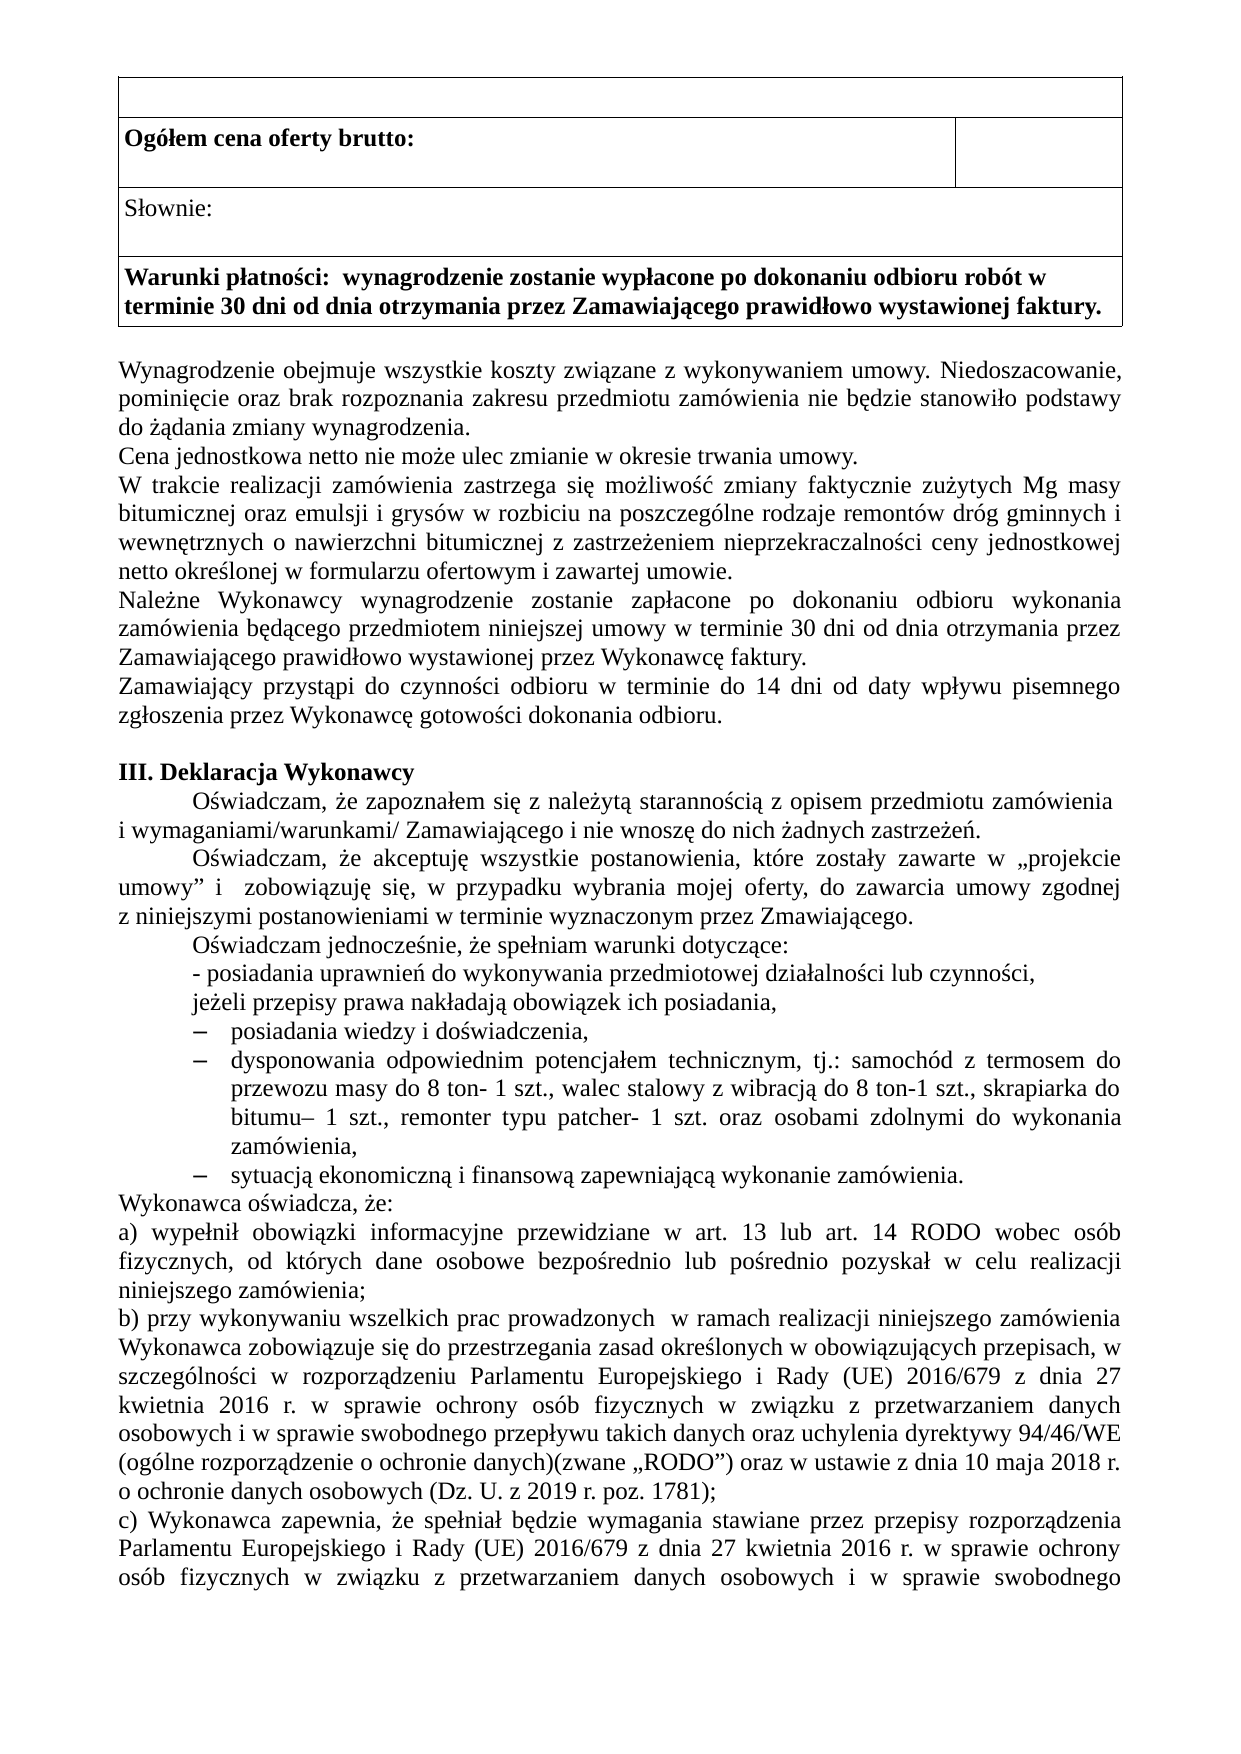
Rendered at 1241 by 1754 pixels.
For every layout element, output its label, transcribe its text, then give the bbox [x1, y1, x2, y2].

table_cell [119, 78, 1122, 117]
text Oświadczam, że zapoznałem się z należytą starannością z opisem przedmiotu zamówienia i wymaganiami/warunkami/ Zamawiającego i nie wnoszę do nich żadnych zastrzeżeń. [118, 786, 1122, 843]
table_cell [956, 118, 1122, 187]
table_cell Warunki płatności: wynagrodzenie zostanie wypłacone po dokonaniu odbioru robót w terminie 30 dni od dnia otrzymania przez Zamawiającego prawidłowo wystawionej faktury. [119, 257, 1122, 326]
list posiadania wiedzy i doświadczenia, [193, 1016, 1122, 1045]
text Oświadczam jednocześnie, że spełniam warunki dotyczące: [118, 930, 1122, 958]
list W trakcie realizacji zamówienia zastrzega się możliwość zmiany faktycznie zużytych Mg masy bitumicznej oraz emulsji i grysów w rozbiciu na poszczególne rodzaje remontów dróg gminnych i wewnętrznych o nawierzchni bitumicznej z zastrzeżeniem nieprzekraczalności ceny jednostkowej netto określonej w formularzu ofertowym i zawartej umowie. [118, 470, 1122, 585]
text Cena jednostkowa netto nie może ulec zmianie w okresie trwania umowy. [118, 441, 1122, 470]
text c) Wykonawca zapewnia, że spełniał będzie wymagania stawiane przez przepisy rozporządzenia Parlamentu Europejskiego i Rady (UE) 2016/679 z dnia 27 kwietnia 2016 r. w sprawie ochrony osób fizycznych w związku z przetwarzaniem danych osobowych i w sprawie swobodnego [118, 1505, 1122, 1591]
list Należne Wykonawcy wynagrodzenie zostanie zapłacone po dokonaniu odbioru wykonania zamówienia będącego przedmiotem niniejszej umowy w terminie 30 dni od dnia otrzymania przez Zamawiającego prawidłowo wystawionej przez Wykonawcę faktury. [118, 585, 1122, 671]
table_cell Ogółem cena oferty brutto: [119, 118, 955, 187]
list sytuacją ekonomiczną i finansową zapewniającą wykonanie zamówienia. [193, 1160, 1122, 1188]
text a) wypełnił obowiązki informacyjne przewidziane w art. 13 lub art. 14 RODO wobec osób fizycznych, od których dane osobowe bezpośrednio lub pośrednio pozyskał w celu realizacji niniejszego zamówienia; [118, 1217, 1122, 1303]
list Zamawiający przystąpi do czynności odbioru w terminie do 14 dni od daty wpływu pisemnego zgłoszenia przez Wykonawcę gotowości dokonania odbioru. [118, 671, 1122, 728]
text Wynagrodzenie obejmuje wszystkie koszty związane z wykonywaniem umowy. Niedoszacowanie, pominięcie oraz brak rozpoznania zakresu przedmiotu zamówienia nie będzie stanowiło podstawy do żądania zmiany wynagrodzenia. [118, 355, 1122, 441]
table_cell Słownie: [119, 188, 1122, 256]
text III. Deklaracja Wykonawcy [118, 757, 1122, 786]
text Wykonawca oświadcza, że: [118, 1188, 1122, 1217]
list dysponowania odpowiednim potencjałem technicznym, tj.: samochód z termosem do przewozu masy do 8 ton- 1 szt., walec stalowy z wibracją do 8 ton-1 szt., skrapiarka do bitumu– 1 szt., remonter typu patcher- 1 szt. oraz osobami zdolnymi do wykonania zamówienia, [193, 1045, 1122, 1160]
text - posiadania uprawnień do wykonywania przedmiotowej działalności lub czynności, jeżeli przepisy prawa nakładają obowiązek ich posiadania, [118, 958, 1122, 1016]
text b) przy wykonywaniu wszelkich prac prowadzonych w ramach realizacji niniejszego zamówienia Wykonawca zobowiązuje się do przestrzegania zasad określonych w obowiązujących przepisach, w szczególności w rozporządzeniu Parlamentu Europejskiego i Rady (UE) 2016/679 z dnia 27 kwietnia 2016 r. w sprawie ochrony osób fizycznych w związku z przetwarzaniem danych osobowych i w sprawie swobodnego przepływu takich danych oraz uchylenia dyrektywy 94/46/WE (ogólne rozporządzenie o ochronie danych)(zwane „RODO”) oraz w ustawie z dnia 10 maja 2018 r. o ochronie danych osobowych (Dz. U. z 2019 r. poz. 1781); [118, 1303, 1122, 1505]
text Oświadczam, że akceptuję wszystkie postanowienia, które zostały zawarte w „projekcie umowy” i zobowiązuję się, w przypadku wybrania mojej oferty, do zawarcia umowy zgodnej z niniejszymi postanowieniami w terminie wyznaczonym przez Zmawiającego. [118, 843, 1122, 930]
